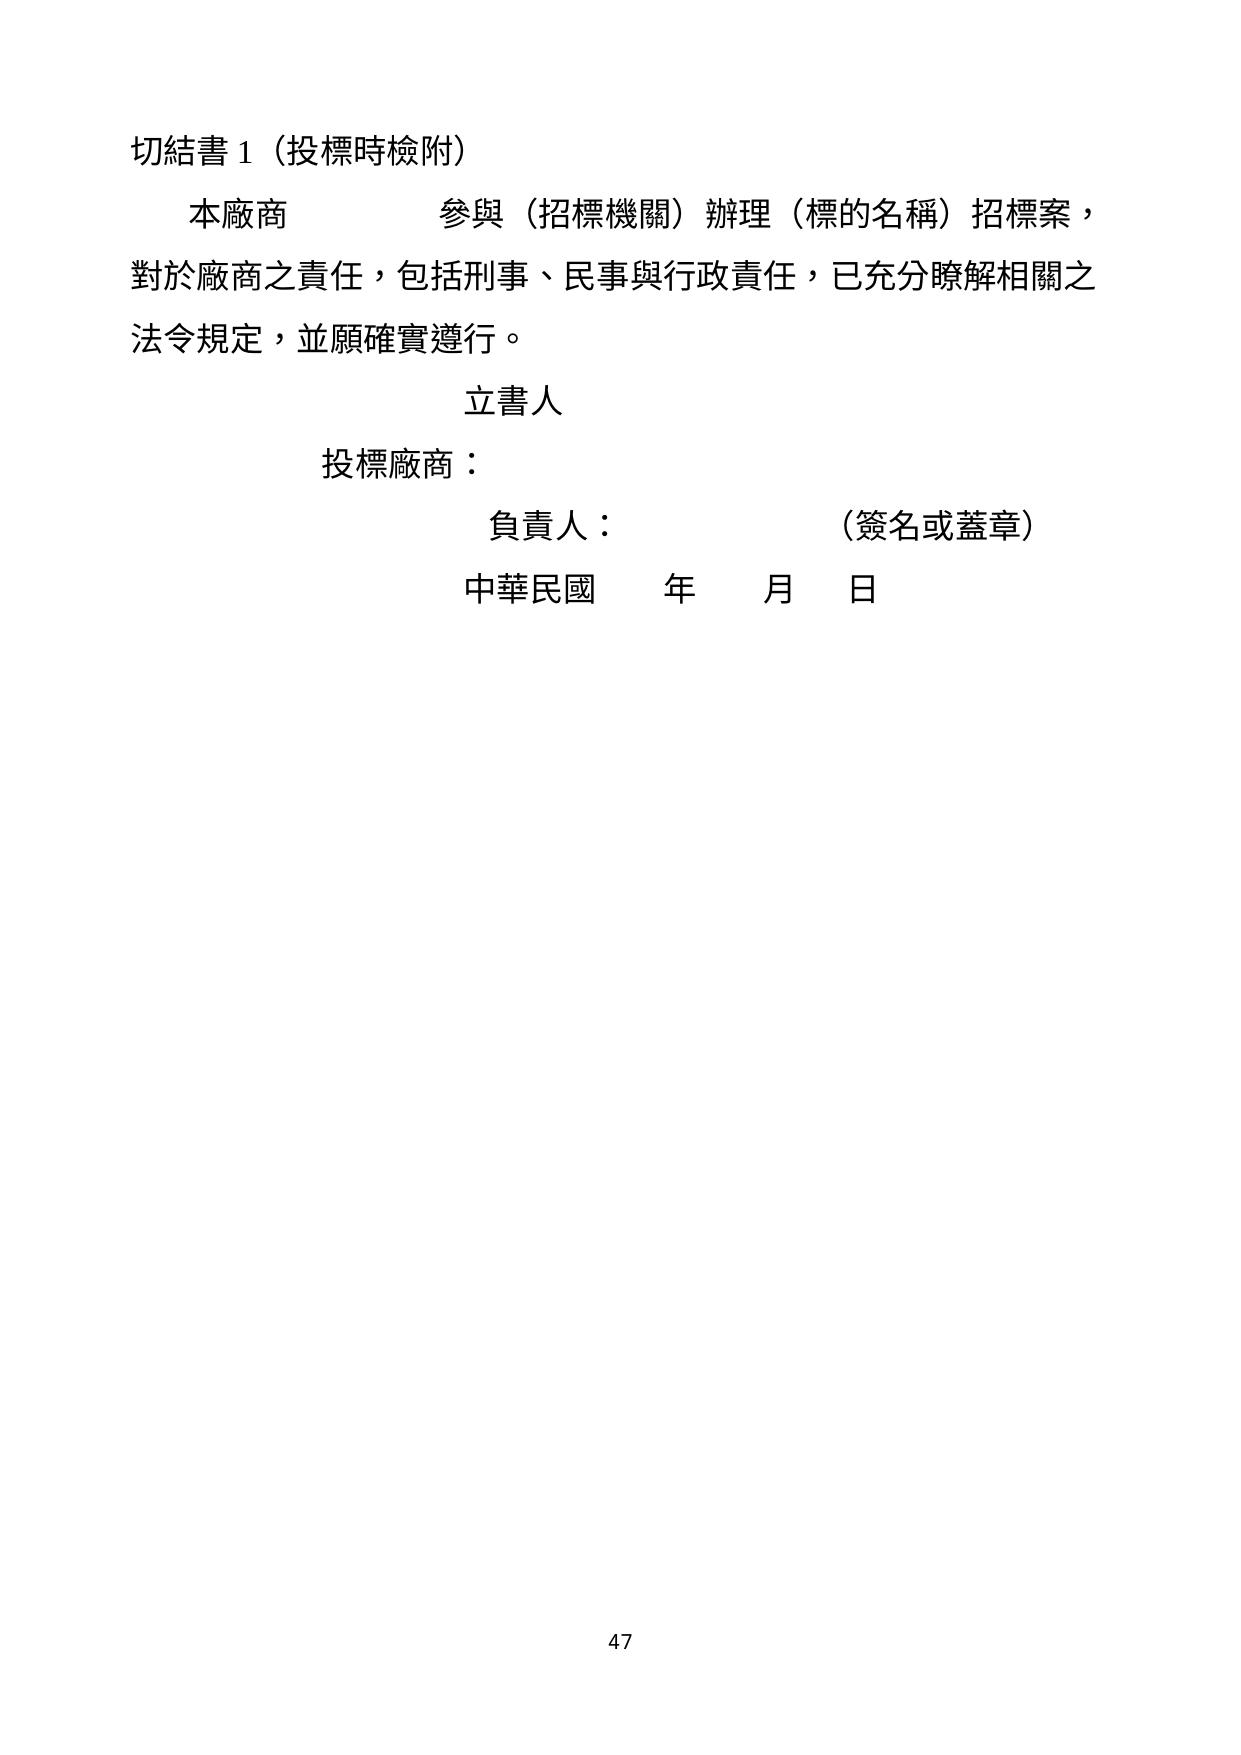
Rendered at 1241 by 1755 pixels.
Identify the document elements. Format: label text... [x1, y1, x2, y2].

text 負責人： （簽名或蓋章） [130, 483, 1110, 545]
text 立書人 [230, 358, 1110, 420]
text 投標廠商： [130, 420, 1110, 483]
text 中華民國 年 月 日 [230, 545, 1110, 608]
text 切結書1（投標時檢附） [130, 108, 1110, 170]
text 本廠商 參與（招標機關）辦理（標的名稱）招標案，對於廠商之責任，包括刑事、民事與行政責任，已充分瞭解相關之法令規定，並願確實遵行。 [130, 170, 1110, 358]
